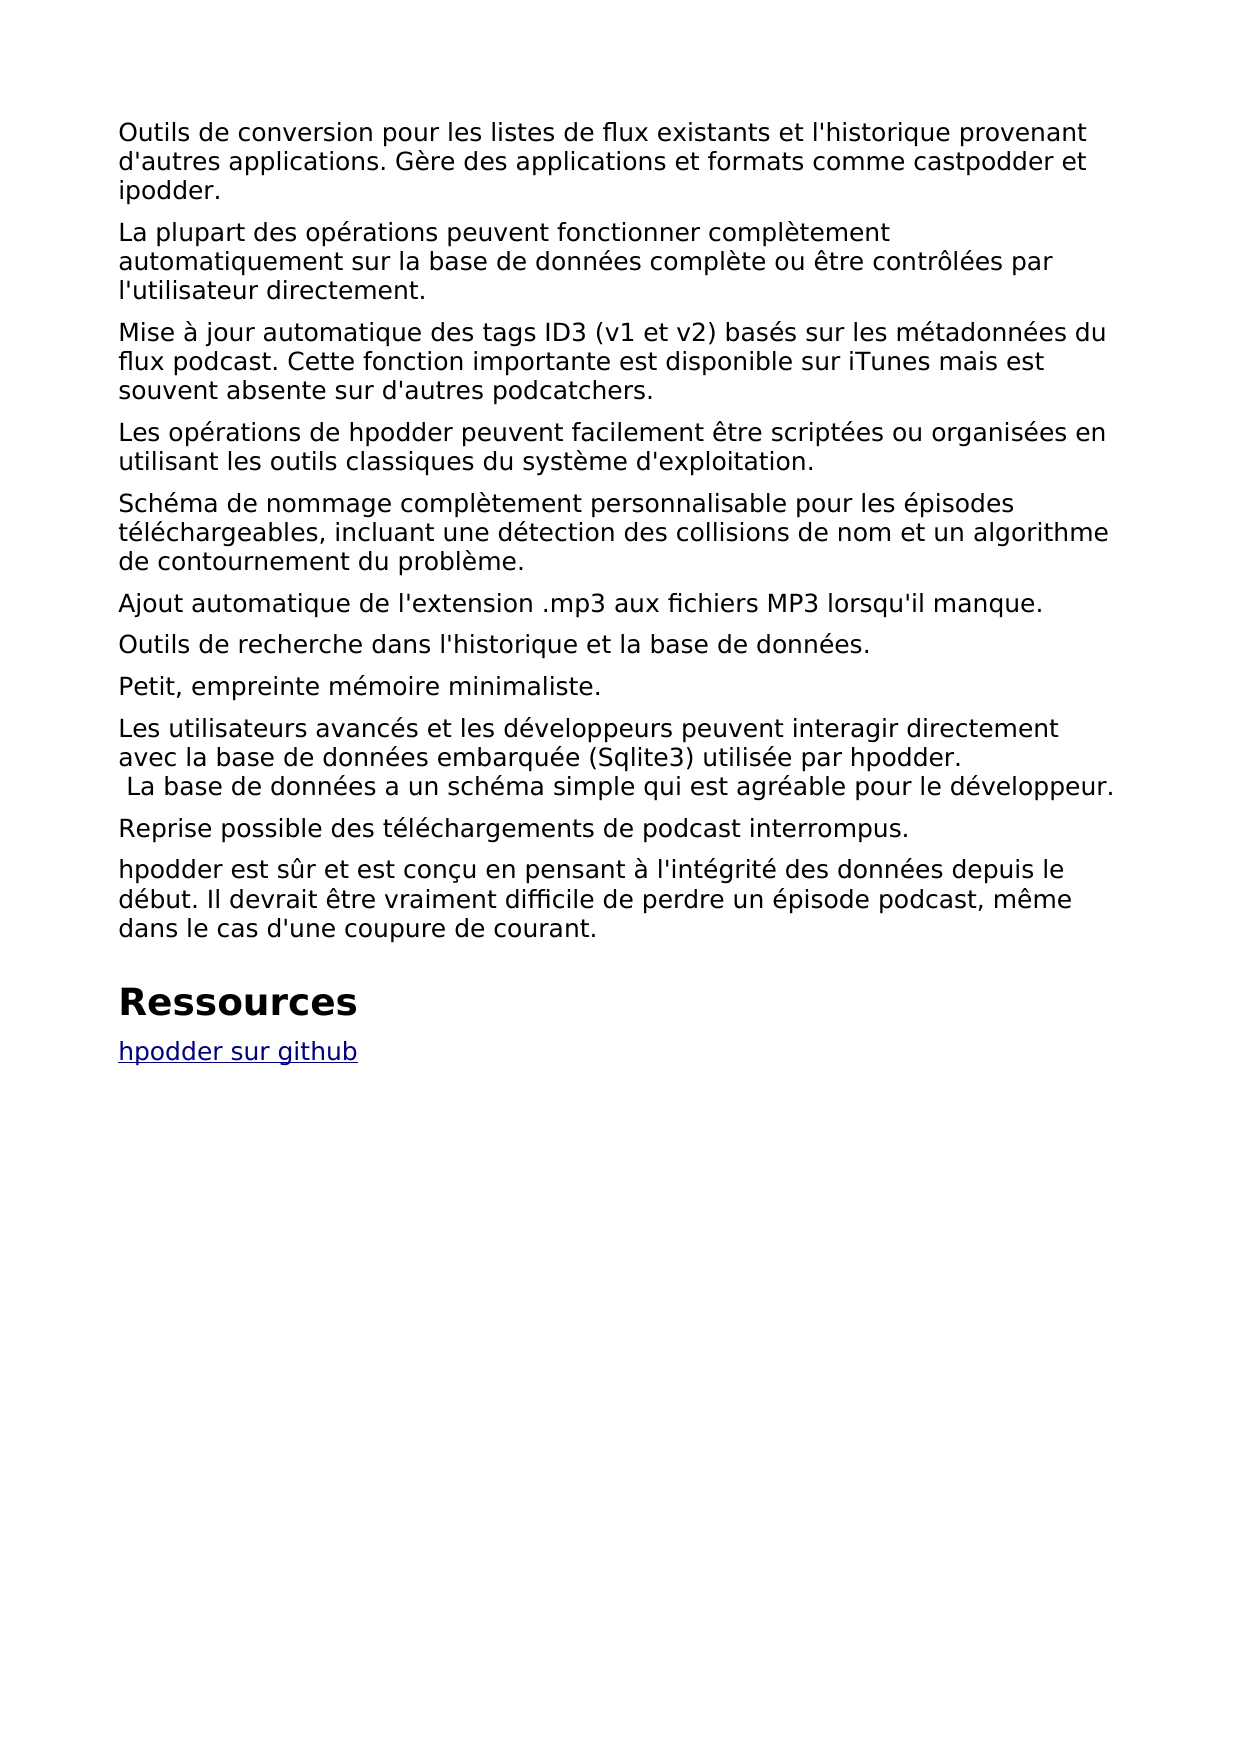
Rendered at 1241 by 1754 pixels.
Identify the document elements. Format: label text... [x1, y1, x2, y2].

text hpodder est sûr et est conçu en pensant à l'intégrité des données depuis le début. Il devrait être vraiment difficile de perdre un épisode podcast, même dans le cas d'une coupure de courant. [118, 856, 1122, 943]
text Reprise possible des téléchargements de podcast interrompus. [118, 814, 1122, 843]
text Les utilisateurs avancés et les développeurs peuvent interagir directement avec la base de données embarquée (Sqlite3) utilisée par hpodder. La base de données a un schéma simple qui est agréable pour le développeur. [118, 714, 1122, 801]
text Mise à jour automatique des tags ID3 (v1 et v2) basés sur les métadonnées du flux podcast. Cette fonction importante est disponible sur iTunes mais est souvent absente sur d'autres podcatchers. [118, 318, 1122, 406]
subtitle Ressources [118, 981, 1122, 1024]
text Outils de recherche dans l'historique et la base de données. [118, 631, 1122, 660]
text hpodder sur github [118, 1037, 1122, 1066]
text Ajout automatique de l'extension .mp3 aux fichiers MP3 lorsqu'il manque. [118, 589, 1122, 618]
text Les opérations de hpodder peuvent facilement être scriptées ou organisées en utilisant les outils classiques du système d'exploitation. [118, 418, 1122, 476]
text Petit, empreinte mémoire minimaliste. [118, 672, 1122, 701]
text Schéma de nommage complètement personnalisable pour les épisodes téléchargeables, incluant une détection des collisions de nom et un algorithme de contournement du problème. [118, 489, 1122, 576]
text La plupart des opérations peuvent fonctionner complètement automatiquement sur la base de données complète ou être contrôlées par l'utilisateur directement. [118, 218, 1122, 306]
text Outils de conversion pour les listes de flux existants et l'historique provenant d'autres applications. Gère des applications et formats comme castpodder et ipodder. [118, 118, 1122, 206]
